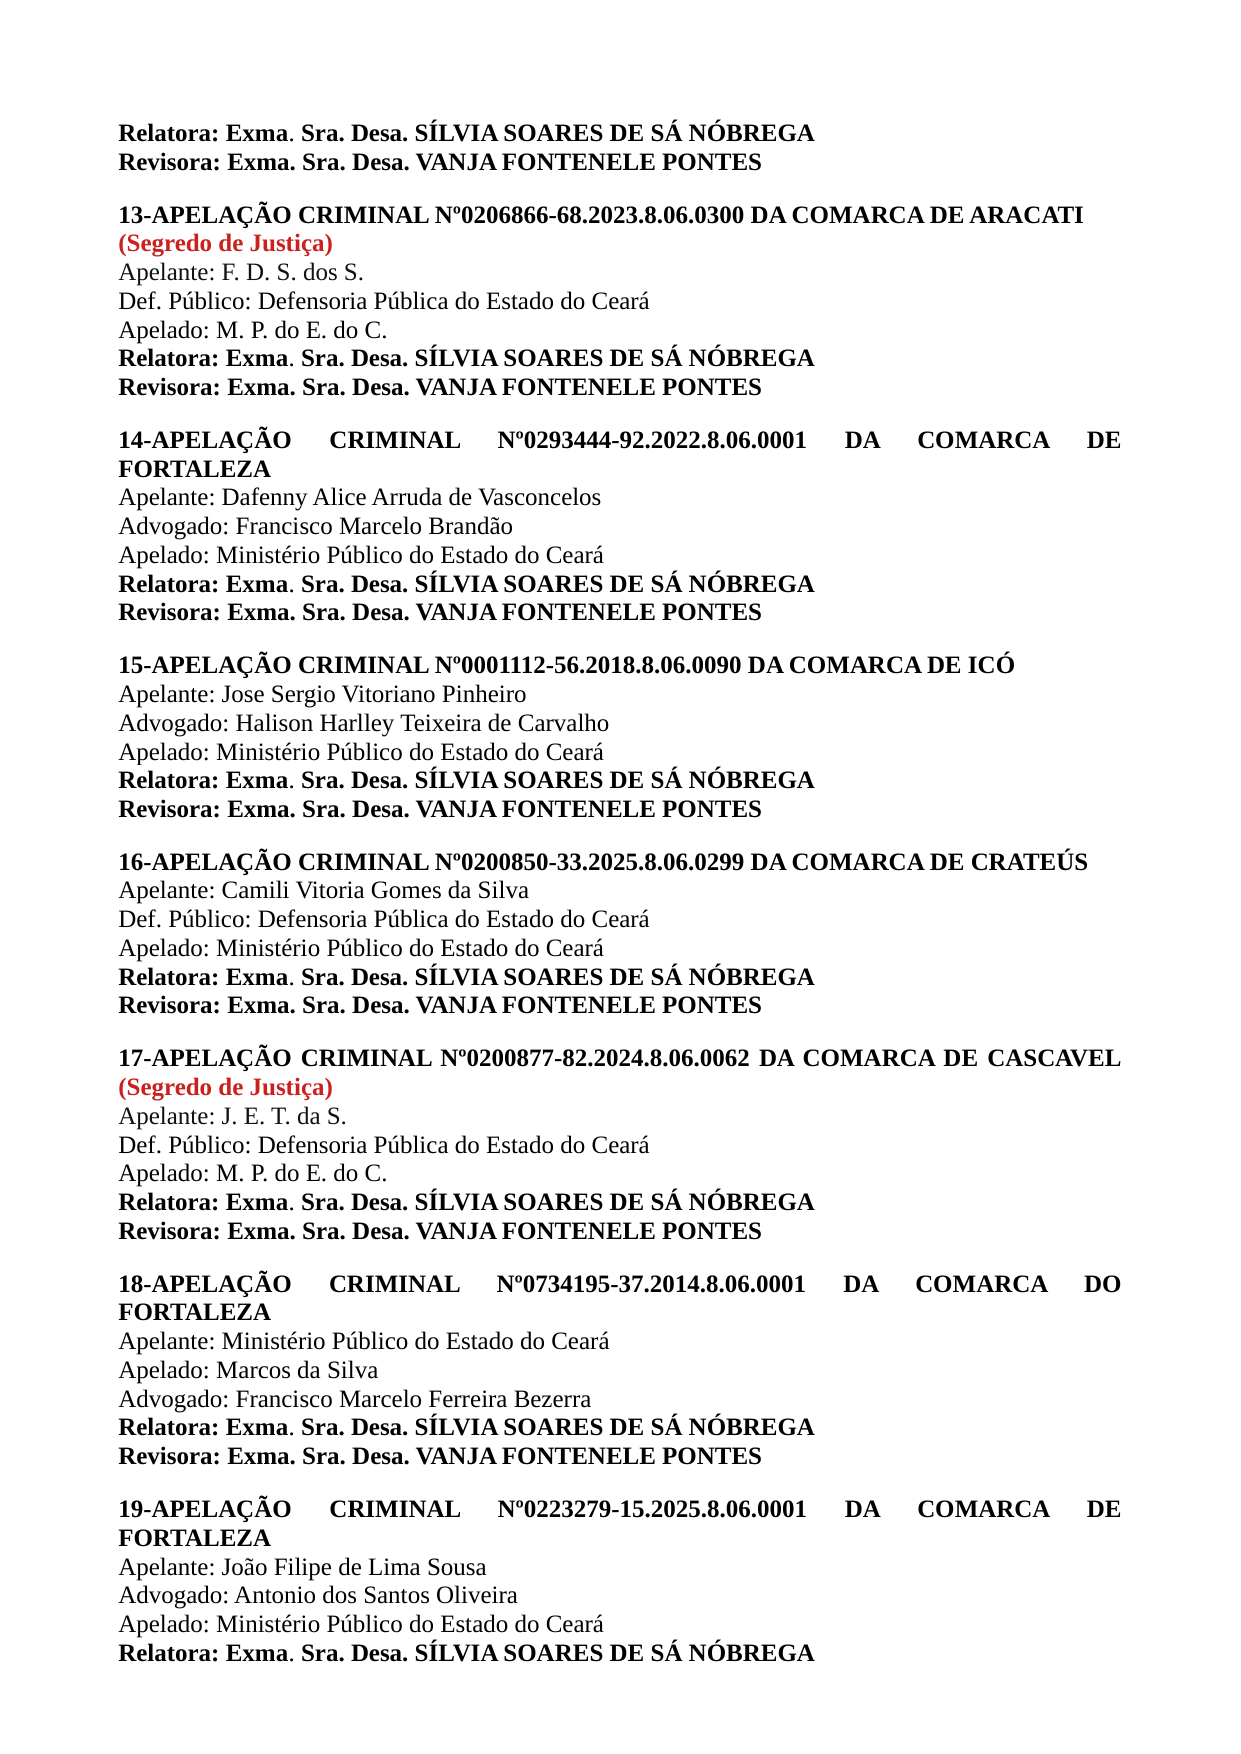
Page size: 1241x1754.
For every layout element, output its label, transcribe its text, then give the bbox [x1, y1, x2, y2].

text Apelante: Camili Vitoria Gomes da Silva [118, 876, 1122, 904]
text Apelante: J. E. T. da S. [118, 1101, 1122, 1130]
text Def. Público: Defensoria Pública do Estado do Ceará [118, 1130, 1122, 1158]
text Apelante: Jose Sergio Vitoriano Pinheiro [118, 679, 1122, 708]
text 18-APELAÇÃO CRIMINAL Nº0734195-37.2014.8.06.0001 DA COMARCA DO FORTALEZA [118, 1269, 1122, 1326]
text Advogado: Francisco Marcelo Ferreira Bezerra [118, 1384, 1122, 1412]
text Relatora: Exma. Sra. Desa. SÍLVIA SOARES DE SÁ NÓBREGA [118, 1638, 1122, 1667]
text Revisora: Exma. Sra. Desa. VANJA FONTENELE PONTES [118, 147, 1122, 176]
text Apelante: F. D. S. dos S. [118, 257, 1122, 286]
text Relatora: Exma. Sra. Desa. SÍLVIA SOARES DE SÁ NÓBREGA [118, 1412, 1122, 1441]
text Revisora: Exma. Sra. Desa. VANJA FONTENELE PONTES [118, 794, 1122, 823]
text Def. Público: Defensoria Pública do Estado do Ceará [118, 904, 1122, 933]
text Advogado: Antonio dos Santos Oliveira [118, 1580, 1122, 1609]
text Apelado: M. P. do E. do C. [118, 315, 1122, 343]
text Relatora: Exma. Sra. Desa. SÍLVIA SOARES DE SÁ NÓBREGA [118, 343, 1122, 372]
text Apelado: Ministério Público do Estado do Ceará [118, 540, 1122, 569]
text Relatora: Exma. Sra. Desa. SÍLVIA SOARES DE SÁ NÓBREGA [118, 118, 1122, 147]
text Revisora: Exma. Sra. Desa. VANJA FONTENELE PONTES [118, 1216, 1122, 1245]
text Relatora: Exma. Sra. Desa. SÍLVIA SOARES DE SÁ NÓBREGA [118, 1187, 1122, 1216]
text Apelado: Ministério Público do Estado do Ceará [118, 737, 1122, 765]
text Advogado: Halison Harlley Teixeira de Carvalho [118, 708, 1122, 737]
text (Segredo de Justiça) [118, 228, 1122, 257]
text Revisora: Exma. Sra. Desa. VANJA FONTENELE PONTES [118, 597, 1122, 626]
text 13-APELAÇÃO CRIMINAL Nº0206866-68.2023.8.06.0300 DA COMARCA DE ARACATI [118, 200, 1122, 228]
text Apelado: M. P. do E. do C. [118, 1158, 1122, 1187]
text Revisora: Exma. Sra. Desa. VANJA FONTENELE PONTES [118, 372, 1122, 401]
text Revisora: Exma. Sra. Desa. VANJA FONTENELE PONTES [118, 991, 1122, 1019]
text Relatora: Exma. Sra. Desa. SÍLVIA SOARES DE SÁ NÓBREGA [118, 765, 1122, 794]
text 14-APELAÇÃO CRIMINAL Nº0293444-92.2022.8.06.0001 DA COMARCA DE FORTALEZA [118, 425, 1122, 482]
text 16-APELAÇÃO CRIMINAL Nº0200850-33.2025.8.06.0299 DA COMARCA DE CRATEÚS [118, 847, 1122, 876]
text Advogado: Francisco Marcelo Brandão [118, 511, 1122, 540]
text Def. Público: Defensoria Pública do Estado do Ceará [118, 286, 1122, 315]
text Apelado: Marcos da Silva [118, 1355, 1122, 1384]
text 19-APELAÇÃO CRIMINAL Nº0223279-15.2025.8.06.0001 DA COMARCA DE FORTALEZA [118, 1494, 1122, 1552]
text Revisora: Exma. Sra. Desa. VANJA FONTENELE PONTES [118, 1441, 1122, 1470]
text 17-APELAÇÃO CRIMINAL Nº0200877-82.2024.8.06.0062 DA COMARCA DE CASCAVEL (Segredo de Justiça) [118, 1043, 1122, 1101]
text Apelante: Dafenny Alice Arruda de Vasconcelos [118, 482, 1122, 511]
text Relatora: Exma. Sra. Desa. SÍLVIA SOARES DE SÁ NÓBREGA [118, 569, 1122, 597]
text Apelado: Ministério Público do Estado do Ceará [118, 933, 1122, 962]
text Apelante: João Filipe de Lima Sousa [118, 1552, 1122, 1580]
text Relatora: Exma. Sra. Desa. SÍLVIA SOARES DE SÁ NÓBREGA [118, 962, 1122, 991]
text Apelante: Ministério Público do Estado do Ceará [118, 1326, 1122, 1355]
text Apelado: Ministério Público do Estado do Ceará [118, 1609, 1122, 1638]
text 15-APELAÇÃO CRIMINAL Nº0001112-56.2018.8.06.0090 DA COMARCA DE ICÓ [118, 650, 1122, 679]
